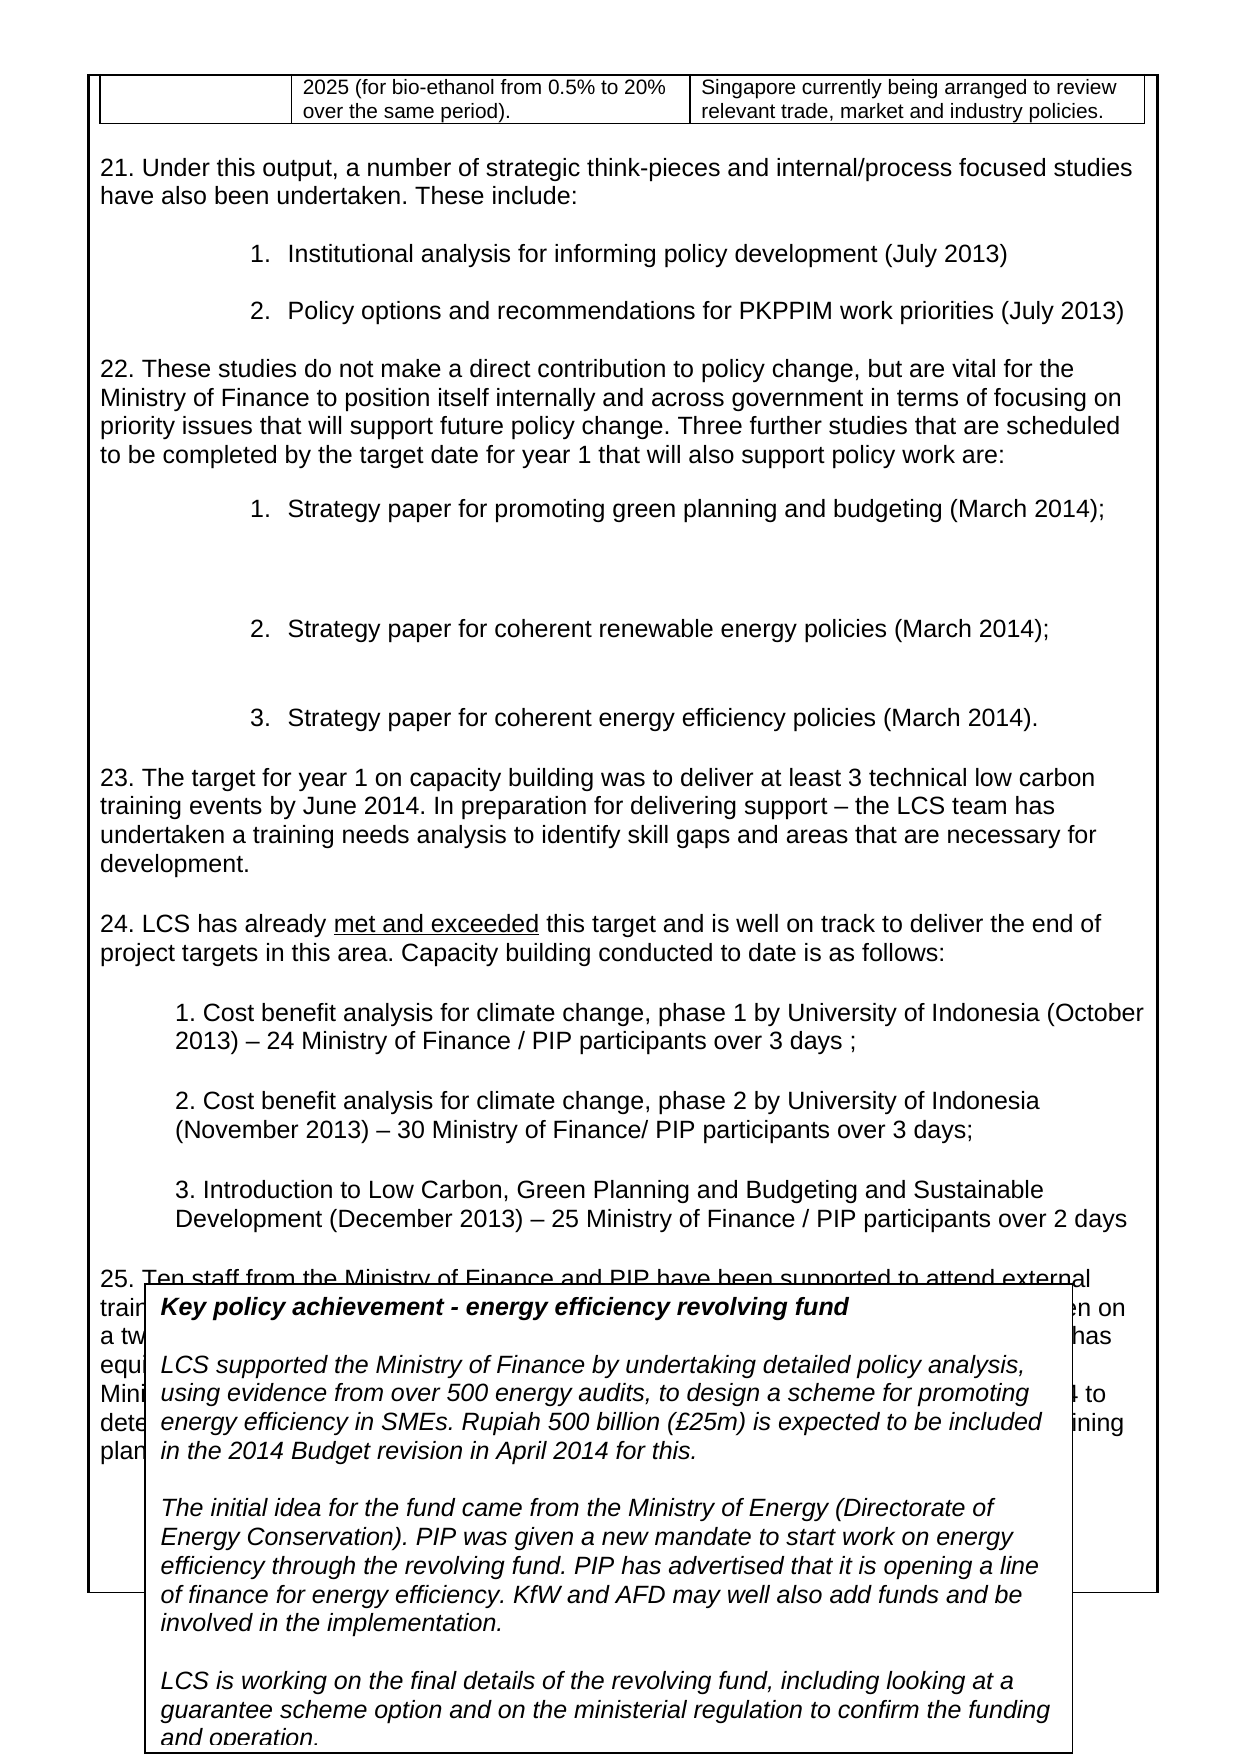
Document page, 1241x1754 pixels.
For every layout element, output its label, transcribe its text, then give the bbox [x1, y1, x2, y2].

table_cell OUTPUTS MODERATELY EXCEEDED EXPECTATION: Progress against expected results 16. This output aims to: improve the technical basis upon which policies are formulated and generate policy recommendations that result in real policy change; and improve the skills and knowledge of staff who are formulating and implementing policy so that by the end of the programme they are in a position to formulate future policy with less intensive donor support. 17. The first year targets for this output are that it would have: produced at least 4 major policy papers with recommendations by March 2014 to be considered by the Minister of Finance; and deliver at least three capacity building initiatives to the Climate team in the Ministry of Finance (MoF) and relevant wider MoF departments by June 2014. Actual results 18. The project is meeting expectations and is on track to moderately exceed these. Three major policy recommendations have been completed so far: Estimating emissions reductions from kerosene to gas program with a view to scaling the program to non-participating provinces (May 2013); Policy advice and analysis for designing the energy efficiency revolving fund (June 2013); and Policy assessment of scope for scaling up the bio-diesel industry (November 2013). 19. Two further policy recommendations are expected to be completed before the first year target date of March 2014. They include: Review of fiscal policy incentives for solar energy promotion (February 2014); Development of policies for bio-mass / waste to energy credit scheme (February 2014); 20. For the three completed studies, the following changes to regulations and budgets have been observed. 21. Under this output, a number of strategic think-pieces and internal/process focused studies have also been undertaken. These include: Institutional analysis for informing policy development (July 2013) Policy options and recommendations for PKPPIM work priorities (July 2013) 22. These studies do not make a direct contribution to policy change, but are vital for the Ministry of Finance to position itself internally and across government in terms of focusing on priority issues that will support future policy change. Three further studies that are scheduled to be completed by the target date for year 1 that will also support policy work are: Strategy paper for promoting green planning and budgeting (March 2014); Strategy paper for coherent renewable energy policies (March 2014); Strategy paper for coherent energy efficiency policies (March 2014). 23. The target for year 1 on capacity building was to deliver at least 3 technical low carbon training events by June 2014. In preparation for delivering support – the LCS team has undertaken a training needs analysis to identify skill gaps and areas that are necessary for development. 24. LCS has already met and exceeded this target and is well on track to deliver the end of project targets in this area. Capacity building conducted to date is as follows: 1. Cost benefit analysis for climate change, phase 1 by University of Indonesia (October 2013) – 24 Ministry of Finance / PIP participants over 3 days ; 2. Cost benefit analysis for climate change, phase 2 by University of Indonesia (November 2013) – 30 Ministry of Finance/ PIP participants over 3 days; 3. Introduction to Low Carbon, Green Planning and Budgeting and Sustainable Development (December 2013) – 25 Ministry of Finance / PIP participants over 2 days 25. Ten staff from the Ministry of Finance and PIP have been supported to attend external training courses, relevant conferences and study trips. Thirty ministry staff have also been on a two-part tailor-made course on cost benefit analysis and climate change. This training has equipped staff with skills and knowledge to present evidence-based policy options to Ministers. A training evaluation exercise will be undertaken by LCS/UKCCU in April 2014 to determine what type of training is the most effective and use this evaluation to inform training plans for the remainder of the project. Recommendations: A key task for the project in its second year will be to ensure that the high quality advice and support being provided by the LCS consultants are used to produce actual changes to regulations, demonstrable reallocations of the budget towards supporting low carbon development and fiscal policies that support the Government’s own emissions reduction targets. Given (i) the limited absorptive capacities of the two principal counterpart institutions of PKPPIM and PIP; (ii) limited time available to implement policies developed especially bearing in mind that 2014 is an election year; and (iii) high administrative and policy work-loads within LCS itself; with the exception of urgent short-term support, no new major policy studies should be added to the already detailed project work-plan following the January Working Committee. All major policy studies should be timed to be completed by no later than the end of December 2014. Allowing the period between January 2015 and March 2015 (end of the project) to finalise follow-up actions associated with them. Impact Weighting (%): 35% Revised since last Annual Review? N Risk: Medium Revised since last Annual Review? N [146, 1285, 1072, 1752]
table_cell OUTPUTS MODERATELY EXCEEDED EXPECTATION: Progress against expected results 16. This output aims to: improve the technical basis upon which policies are formulated and generate policy recommendations that result in real policy change; and improve the skills and knowledge of staff who are formulating and implementing policy so that by the end of the programme they are in a position to formulate future policy with less intensive donor support. 17. The first year targets for this output are that it would have: produced at least 4 major policy papers with recommendations by March 2014 to be considered by the Minister of Finance; and deliver at least three capacity building initiatives to the Climate team in the Ministry of Finance (MoF) and relevant wider MoF departments by June 2014. Actual results 18. The project is meeting expectations and is on track to moderately exceed these. Three major policy recommendations have been completed so far: Estimating emissions reductions from kerosene to gas program with a view to scaling the program to non-participating provinces (May 2013); Policy advice and analysis for designing the energy efficiency revolving fund (June 2013); and Policy assessment of scope for scaling up the bio-diesel industry (November 2013). 19. Two further policy recommendations are expected to be completed before the first year target date of March 2014. They include: Review of fiscal policy incentives for solar energy promotion (February 2014); Development of policies for bio-mass / waste to energy credit scheme (February 2014); 20. For the three completed studies, the following changes to regulations and budgets have been observed. 21. Under this output, a number of strategic think-pieces and internal/process focused studies have also been undertaken. These include: Institutional analysis for informing policy development (July 2013) Policy options and recommendations for PKPPIM work priorities (July 2013) 22. These studies do not make a direct contribution to policy change, but are vital for the Ministry of Finance to position itself internally and across government in terms of focusing on priority issues that will support future policy change. Three further studies that are scheduled to be completed by the target date for year 1 that will also support policy work are: Strategy paper for promoting green planning and budgeting (March 2014); Strategy paper for coherent renewable energy policies (March 2014); Strategy paper for coherent energy efficiency policies (March 2014). 23. The target for year 1 on capacity building was to deliver at least 3 technical low carbon training events by June 2014. In preparation for delivering support – the LCS team has undertaken a training needs analysis to identify skill gaps and areas that are necessary for development. 24. LCS has already met and exceeded this target and is well on track to deliver the end of project targets in this area. Capacity building conducted to date is as follows: 1. Cost benefit analysis for climate change, phase 1 by University of Indonesia (October 2013) – 24 Ministry of Finance / PIP participants over 3 days ; 2. Cost benefit analysis for climate change, phase 2 by University of Indonesia (November 2013) – 30 Ministry of Finance/ PIP participants over 3 days; 3. Introduction to Low Carbon, Green Planning and Budgeting and Sustainable Development (December 2013) – 25 Ministry of Finance / PIP participants over 2 days 25. Ten staff from the Ministry of Finance and PIP have been supported to attend external training courses, relevant conferences and study trips. Thirty ministry staff have also been on a two-part tailor-made course on cost benefit analysis and climate change. This training has equipped staff with skills and knowledge to present evidence-based policy options to Ministers. A training evaluation exercise will be undertaken by LCS/UKCCU in April 2014 to determine what type of training is the most effective and use this evaluation to inform training plans for the remainder of the project. Recommendations: A key task for the project in its second year will be to ensure that the high quality advice and support being provided by the LCS consultants are used to produce actual changes to regulations, demonstrable reallocations of the budget towards supporting low carbon development and fiscal policies that support the Government’s own emissions reduction targets. Given (i) the limited absorptive capacities of the two principal counterpart institutions of PKPPIM and PIP; (ii) limited time available to implement policies developed especially bearing in mind that 2014 is an election year; and (iii) high administrative and policy work-loads within LCS itself; with the exception of urgent short-term support, no new major policy studies should be added to the already detailed project work-plan following the January Working Committee. All major policy studies should be timed to be completed by no later than the end of December 2014. Allowing the period between January 2015 and March 2015 (end of the project) to finalise follow-up actions associated with them. Impact Weighting (%): 35% Revised since last Annual Review? N Risk: Medium Revised since last Annual Review? N [90, 76, 1156, 1591]
table_cell Singapore currently being arranged to review relevant trade, market and industry policies. [691, 76, 1144, 123]
table_cell 2025 (for bio-ethanol from 0.5% to 20% over the same period). [292, 76, 689, 123]
table_cell [101, 76, 291, 123]
